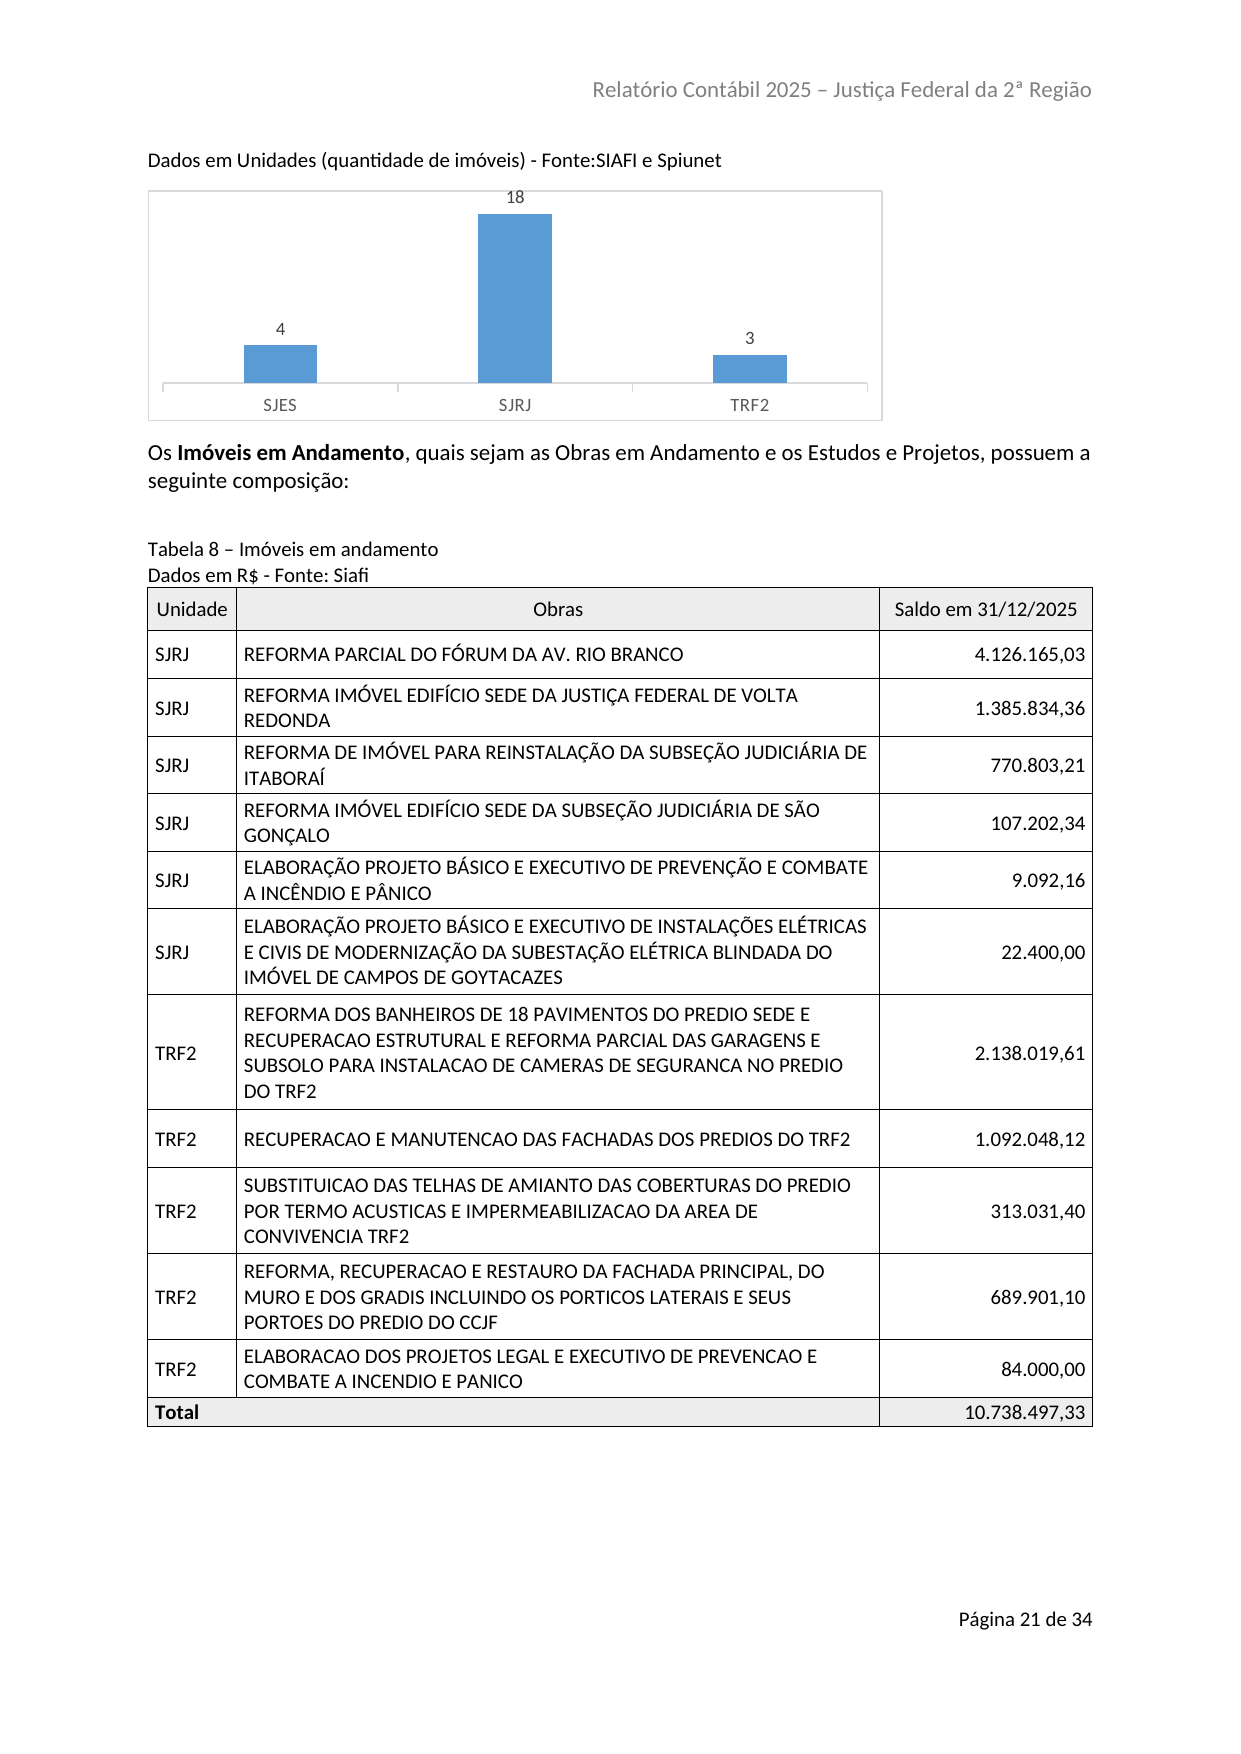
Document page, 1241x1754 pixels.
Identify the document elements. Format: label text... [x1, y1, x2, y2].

table_cell SJRJ [148, 679, 236, 736]
table_cell Total [148, 1398, 879, 1426]
table_header Unidade [148, 588, 236, 630]
table_cell SJRJ [148, 794, 236, 851]
table_cell SUBSTITUICAO DAS TELHAS DE AMIANTO DAS COBERTURAS DO PREDIO POR TERMO ACUSTICAS E IMPERMEABILIZACAO DA AREA DE CONVIVENCIA TRF2 [237, 1168, 879, 1253]
table_cell REFORMA IMÓVEL EDIFÍCIO SEDE DA JUSTIÇA FEDERAL DE VOLTA REDONDA [237, 679, 879, 736]
table_cell ELABORACAO DOS PROJETOS LEGAL E EXECUTIVO DE PREVENCAO E COMBATE A INCENDIO E PANICO [237, 1340, 879, 1397]
table_cell ELABORAÇÃO PROJETO BÁSICO E EXECUTIVO DE INSTALAÇÕES ELÉTRICAS E CIVIS DE MODERNIZAÇÃO DA SUBESTAÇÃO ELÉTRICA BLINDADA DO IMÓVEL DE CAMPOS DE GOYTACAZES [237, 909, 879, 994]
table_cell TRF2 [148, 1340, 236, 1397]
table_cell SJRJ [148, 737, 236, 793]
table_cell TRF2 [148, 1254, 236, 1339]
table_cell 1.092.048,12 [880, 1110, 1092, 1167]
table_cell SJRJ [148, 631, 236, 678]
table_cell SJRJ [148, 909, 236, 994]
table_cell 9.092,16 [880, 852, 1092, 908]
table_cell 84.000,00 [880, 1340, 1092, 1397]
table_cell REFORMA DE IMÓVEL PARA REINSTALAÇÃO DA SUBSEÇÃO JUDICIÁRIA DE ITABORAÍ [237, 737, 879, 793]
table_cell 313.031,40 [880, 1168, 1092, 1253]
table_cell 1.385.834,36 [880, 679, 1092, 736]
table_cell RECUPERACAO E MANUTENCAO DAS FACHADAS DOS PREDIOS DO TRF2 [237, 1110, 879, 1167]
table_cell 10.738.497,33 [880, 1398, 1092, 1426]
table_cell 2.138.019,61 [880, 995, 1092, 1109]
table_cell SJRJ [148, 852, 236, 908]
table_header Obras [237, 588, 879, 630]
table_cell REFORMA PARCIAL DO FÓRUM DA AV. RIO BRANCO [237, 631, 879, 678]
text Dados em R$ - Fonte: Siafi [148, 562, 1092, 587]
table_cell REFORMA, RECUPERACAO E RESTAURO DA FACHADA PRINCIPAL, DO MURO E DOS GRADIS INCLUINDO OS PORTICOS LATERAIS E SEUS PORTOES DO PREDIO DO CCJF [237, 1254, 879, 1339]
table_cell 4.126.165,03 [880, 631, 1092, 678]
table_cell REFORMA DOS BANHEIROS DE 18 PAVIMENTOS DO PREDIO SEDE E RECUPERACAO ESTRUTURAL E REFORMA PARCIAL DAS GARAGENS E SUBSOLO PARA INSTALACAO DE CAMERAS DE SEGURANCA NO PREDIO DO TRF2 [237, 995, 879, 1109]
table_cell 22.400,00 [880, 909, 1092, 994]
table_cell 107.202,34 [880, 794, 1092, 851]
table_cell REFORMA IMÓVEL EDIFÍCIO SEDE DA SUBSEÇÃO JUDICIÁRIA DE SÃO GONÇALO [237, 794, 879, 851]
text Tabela 8 – Imóveis em andamento [148, 536, 1092, 562]
table_cell TRF2 [148, 1168, 236, 1253]
table_cell TRF2 [148, 995, 236, 1109]
table_header Saldo em 31/12/2025 [880, 588, 1092, 630]
table_cell ELABORAÇÃO PROJETO BÁSICO E EXECUTIVO DE PREVENÇÃO E COMBATE A INCÊNDIO E PÂNICO [237, 852, 879, 908]
table_cell 770.803,21 [880, 737, 1092, 793]
text Os Imóveis em Andamento, quais sejam as Obras em Andamento e os Estudos e Projetos, possuem a seguinte composição: [148, 438, 1092, 494]
table_cell TRF2 [148, 1110, 236, 1167]
text Dados em Unidades (quantidade de imóveis) - Fonte:SIAFI e Spiunet [148, 148, 1092, 173]
table_cell 689.901,10 [880, 1254, 1092, 1339]
